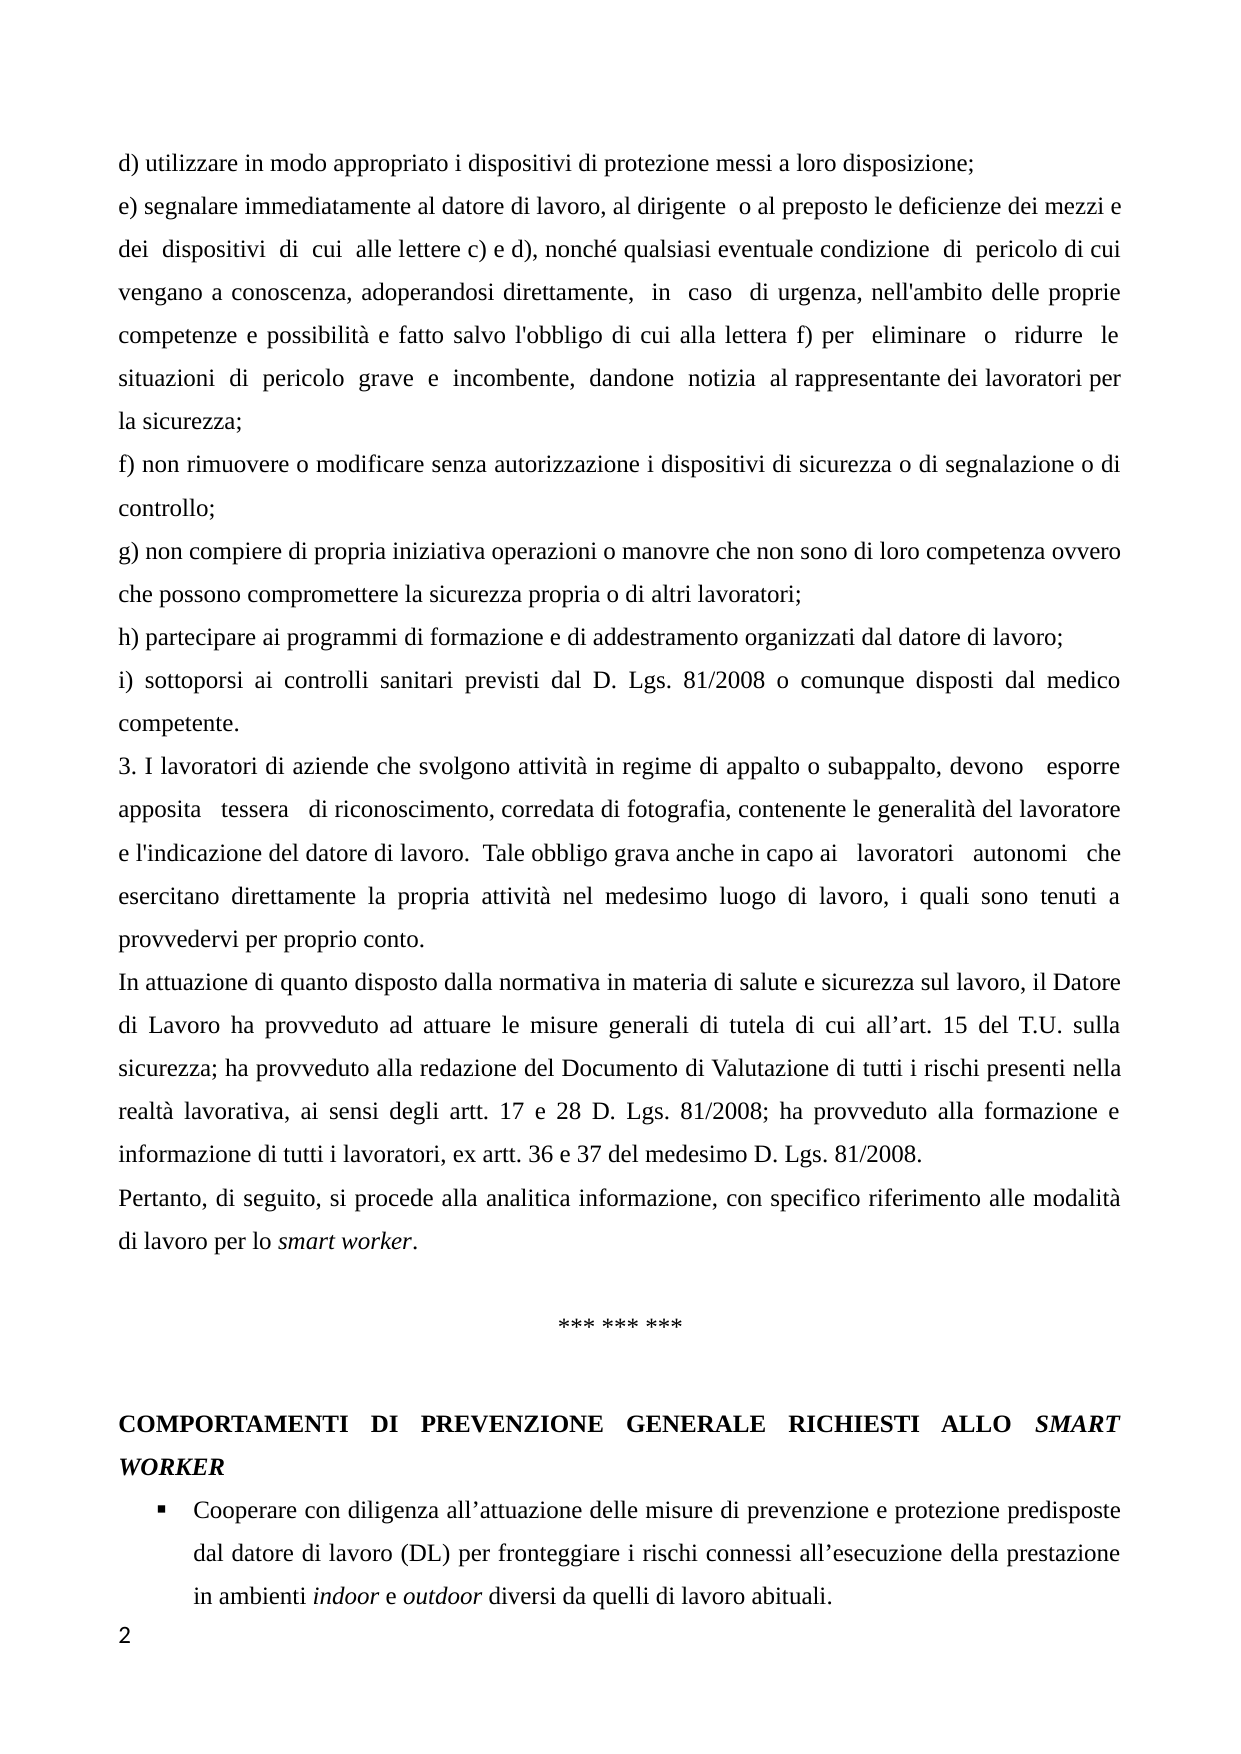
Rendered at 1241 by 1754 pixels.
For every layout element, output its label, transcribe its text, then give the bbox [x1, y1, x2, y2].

text i) sottoporsi ai controlli sanitari previsti dal D. Lgs. 81/2008 o comunque disposti dal medico competente. [118, 665, 1122, 737]
text *** *** *** [118, 1312, 1122, 1341]
text e) segnalare immediatamente al datore di lavoro, al dirigente o al preposto le deficienze dei mezzi e dei dispositivi di cui alle lettere c) e d), nonché qualsiasi eventuale condizione di pericolo di cui vengano a conoscenza, adoperandosi direttamente, in caso di urgenza, nell'ambito delle proprie competenze e possibilità e fatto salvo l'obbligo di cui alla lettera f) per eliminare o ridurre le situazioni di pericolo grave e incombente, dandone notizia al rappresentante dei lavoratori per la sicurezza; [118, 191, 1122, 435]
text h) partecipare ai programmi di formazione e di addestramento organizzati dal datore di lavoro; [118, 622, 1122, 651]
text In attuazione di quanto disposto dalla normativa in materia di salute e sicurezza sul lavoro, il Datore di Lavoro ha provveduto ad attuare le misure generali di tutela di cui all’art. 15 del T.U. sulla sicurezza; ha provveduto alla redazione del Documento di Valutazione di tutti i rischi presenti nella realtà lavorativa, ai sensi degli artt. 17 e 28 D. Lgs. 81/2008; ha provveduto alla formazione e informazione di tutti i lavoratori, ex artt. 36 e 37 del medesimo D. Lgs. 81/2008. [118, 967, 1122, 1168]
text g) non compiere di propria iniziativa operazioni o manovre che non sono di loro competenza ovvero che possono compromettere la sicurezza propria o di altri lavoratori; [118, 536, 1122, 608]
text COMPORTAMENTI DI PREVENZIONE GENERALE RICHIESTI ALLO SMART WORKER [118, 1409, 1122, 1481]
list Cooperare con diligenza all’attuazione delle misure di prevenzione e protezione predisposte dal datore di lavoro (DL) per fronteggiare i rischi connessi all’esecuzione della prestazione in ambienti indoor e outdoor diversi da quelli di lavoro abituali. [156, 1495, 1122, 1610]
text 3. I lavoratori di aziende che svolgono attività in regime di appalto o subappalto, devono esporre apposita tessera di riconoscimento, corredata di fotografia, contenente le generalità del lavoratore e l'indicazione del datore di lavoro. Tale obbligo grava anche in capo ai lavoratori autonomi che esercitano direttamente la propria attività nel medesimo luogo di lavoro, i quali sono tenuti a provvedervi per proprio conto. [118, 751, 1122, 953]
text f) non rimuovere o modificare senza autorizzazione i dispositivi di sicurezza o di segnalazione o di controllo; [118, 449, 1122, 521]
text Pertanto, di seguito, si procede alla analitica informazione, con specifico riferimento alle modalità di lavoro per lo smart worker. [118, 1183, 1122, 1254]
text d) utilizzare in modo appropriato i dispositivi di protezione messi a loro disposizione; [118, 148, 1122, 176]
